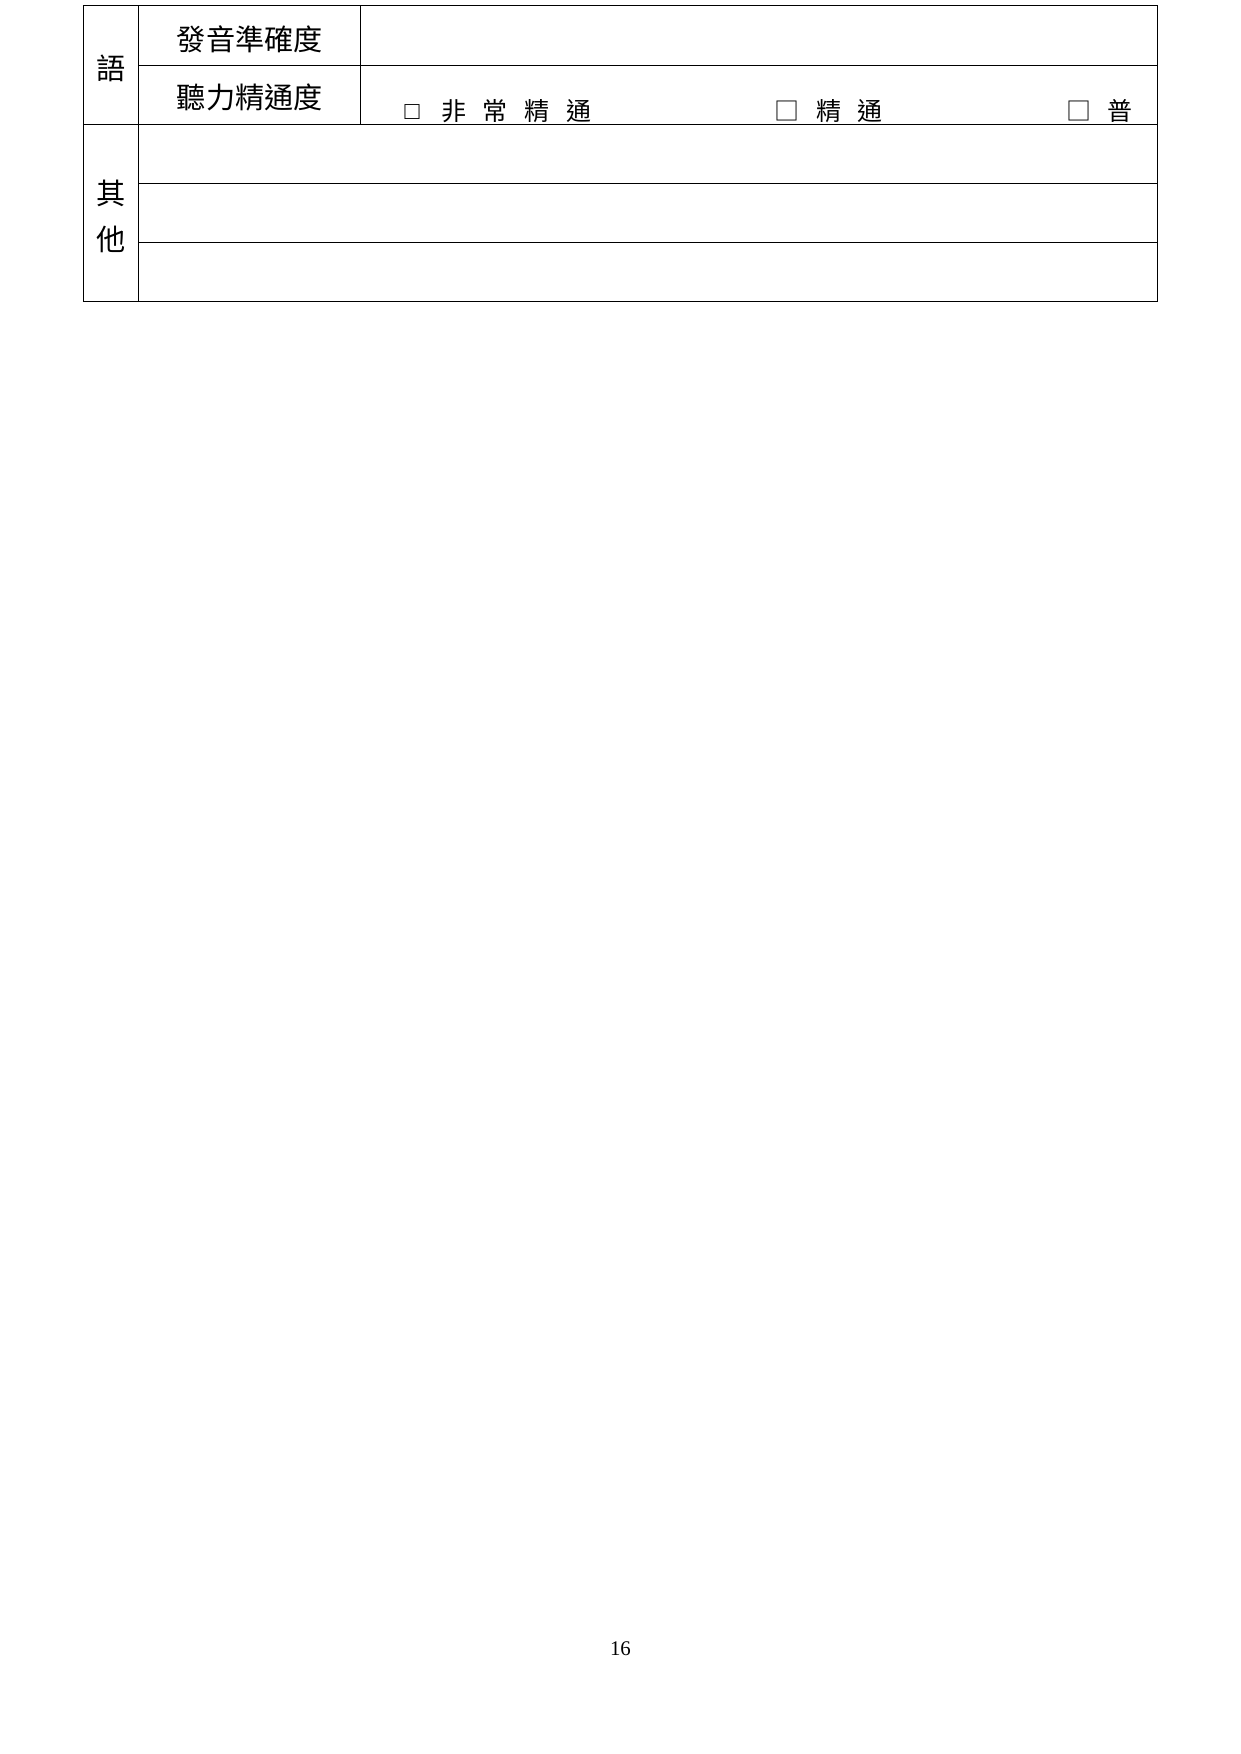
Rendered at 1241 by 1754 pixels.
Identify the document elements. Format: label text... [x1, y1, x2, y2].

table_cell □非常精通 □精通 □普通 □不精通 □非常不精通 [361, 66, 1157, 123]
table_cell □非常準確 □準確 □普通 □不準確 □非常不準確 [361, 6, 1157, 64]
table_cell 發音準確度 [139, 6, 360, 64]
table_cell 聽力精通度 [139, 66, 360, 123]
table_cell [139, 125, 1157, 183]
table_cell [139, 184, 1157, 242]
table_cell 其他 [84, 125, 138, 301]
table_cell 語 [84, 6, 138, 123]
table_cell [139, 243, 1157, 301]
